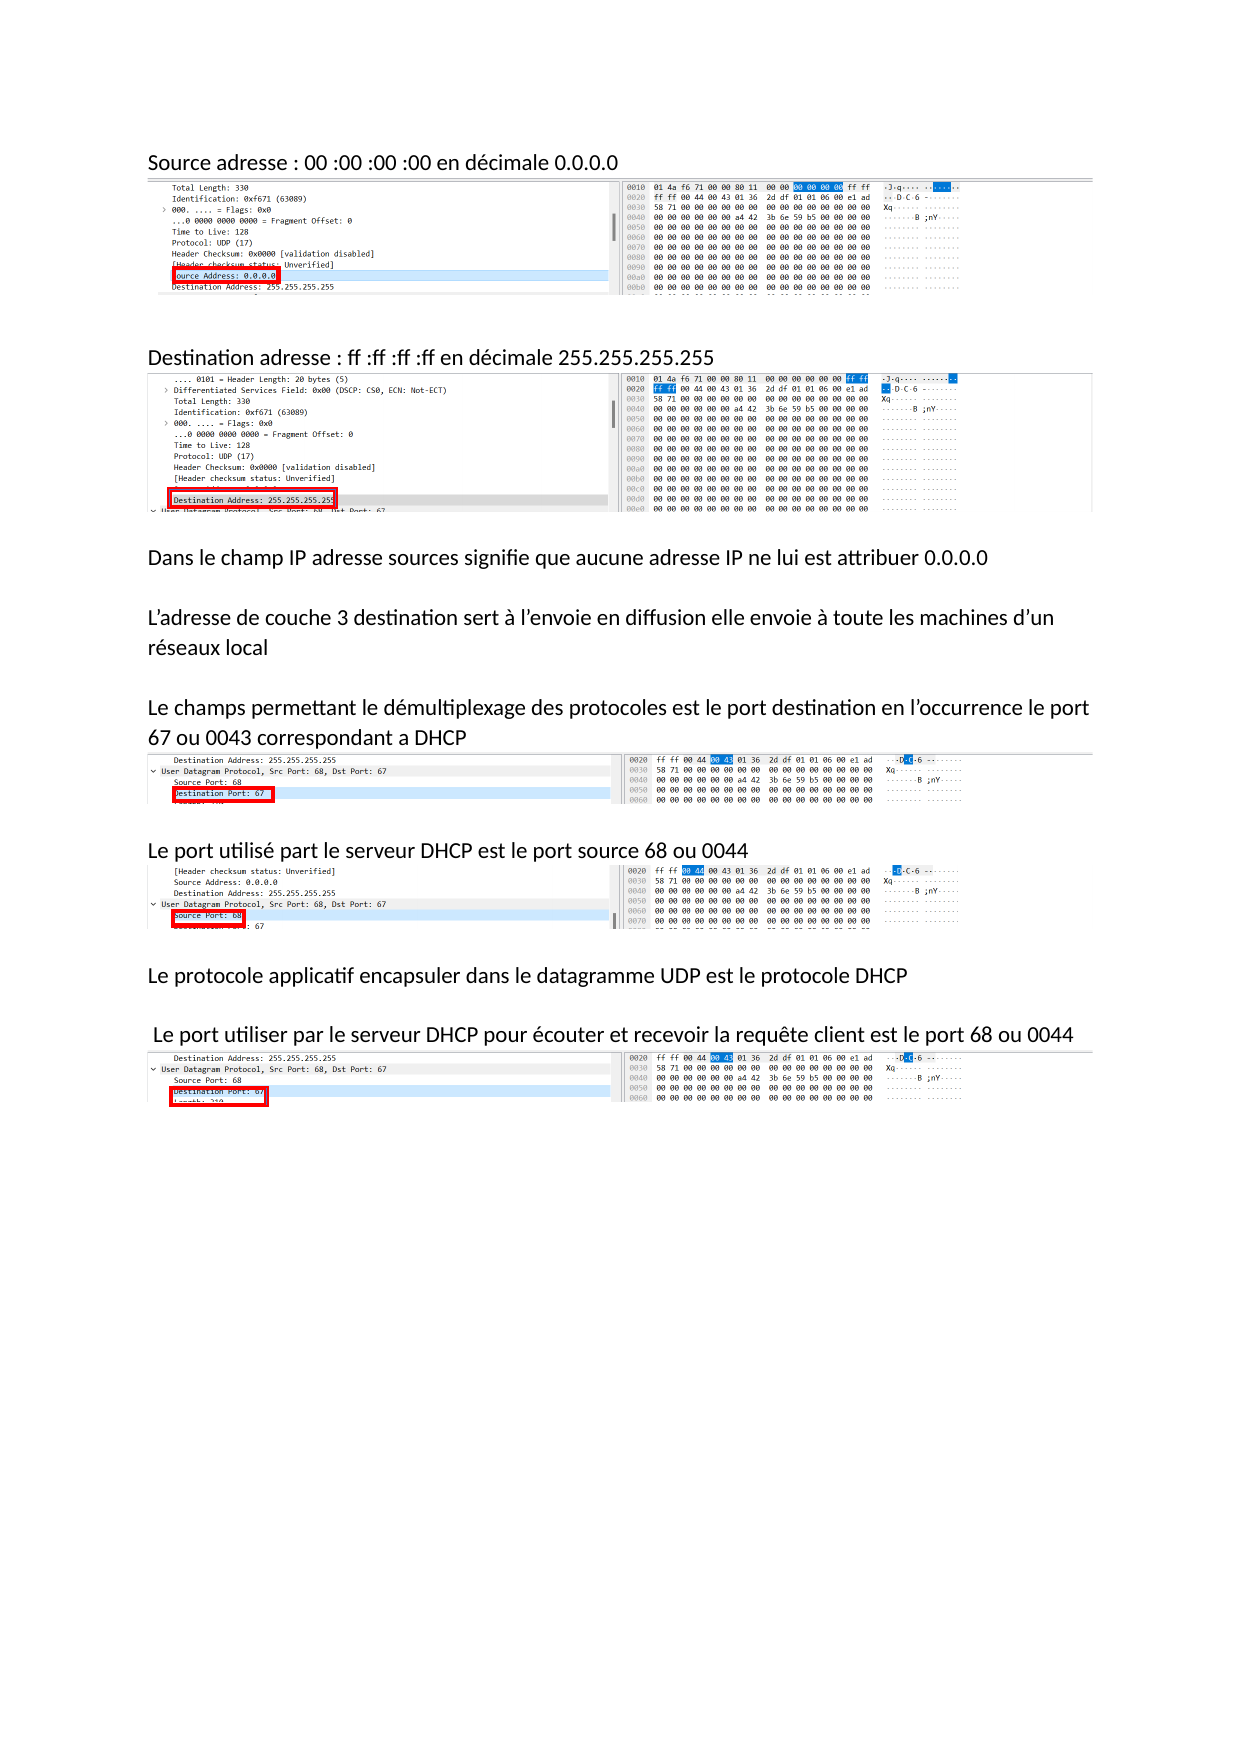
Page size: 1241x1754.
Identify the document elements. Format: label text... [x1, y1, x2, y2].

text Source adresse : 00 :00 :00 :00 en décimale 0.0.0.0 [148, 148, 1093, 177]
text Dans le champ IP adresse sources signifie que aucune adresse IP ne lui est attribuer 0.0.0.0 L’adresse de couche 3 destination sert à l’envoie en diffusion elle envoie à toute les machines d’un réseaux local Le champs permettant le démultiplexage des protocoles est le port destination en l’occurrence le port 67 ou 0043 correspondant a DHCP [148, 512, 1093, 752]
text Le protocole applicatif encapsuler dans le datagramme UDP est le protocole DHCP Le port utiliser par le serveur DHCP pour écouter et recevoir la requête client est le port 68 ou 0044 [148, 929, 1093, 1050]
text Le port utilisé part le serveur DHCP est le port source 68 ou 0044 [148, 804, 1093, 865]
text Destination adresse : ff :ff :ff :ff en décimale 255.255.255.255 [148, 343, 1093, 373]
text [148, 295, 1093, 325]
